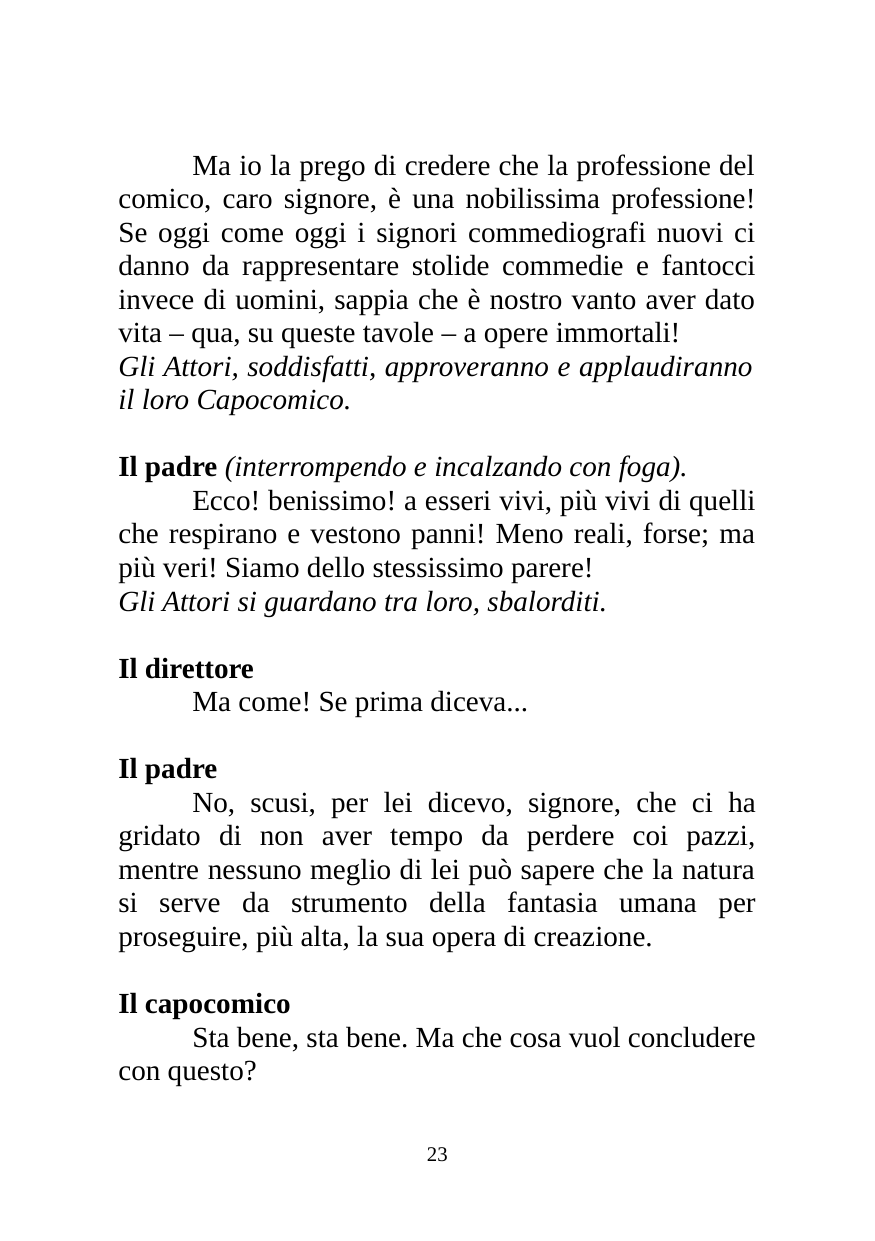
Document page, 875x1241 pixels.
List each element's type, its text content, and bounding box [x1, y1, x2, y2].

text Gli Attori, soddisfatti, approveranno e applaudiranno il loro Capocomico. [118, 349, 756, 416]
text Ma come! Se prima diceva... [118, 684, 756, 718]
text Il padre [118, 751, 756, 785]
text No, scusi, per lei dicevo, signore, che ci ha gridato di non aver tempo da perdere coi pazzi, mentre nessuno meglio di lei può sapere che la natura si serve da strumento della fantasia umana per proseguire, più alta, la sua opera di creazione. [118, 785, 756, 953]
text Il capocomico [118, 986, 756, 1020]
text Il direttore [118, 651, 756, 684]
text Sta bene, sta bene. Ma che cosa vuol concludere con questo? [118, 1020, 756, 1087]
text Il padre (interrompendo e incalzando con foga). [118, 449, 756, 483]
text Ma io la prego di credere che la professione del comico, caro signore, è una nobilissima professione! Se oggi come oggi i signori commediografi nuovi ci danno da rappresentare stolide commedie e fantocci invece di uomini, sappia che è nostro vanto aver dato vita – qua, su queste tavole – a opere immortali! [118, 148, 756, 349]
text Ecco! benissimo! a esseri vivi, più vivi di quelli che respirano e vestono panni! Meno reali, forse; ma più veri! Siamo dello stessissimo parere! [118, 483, 756, 584]
text Gli Attori si guardano tra loro, sbalorditi. [118, 584, 756, 617]
